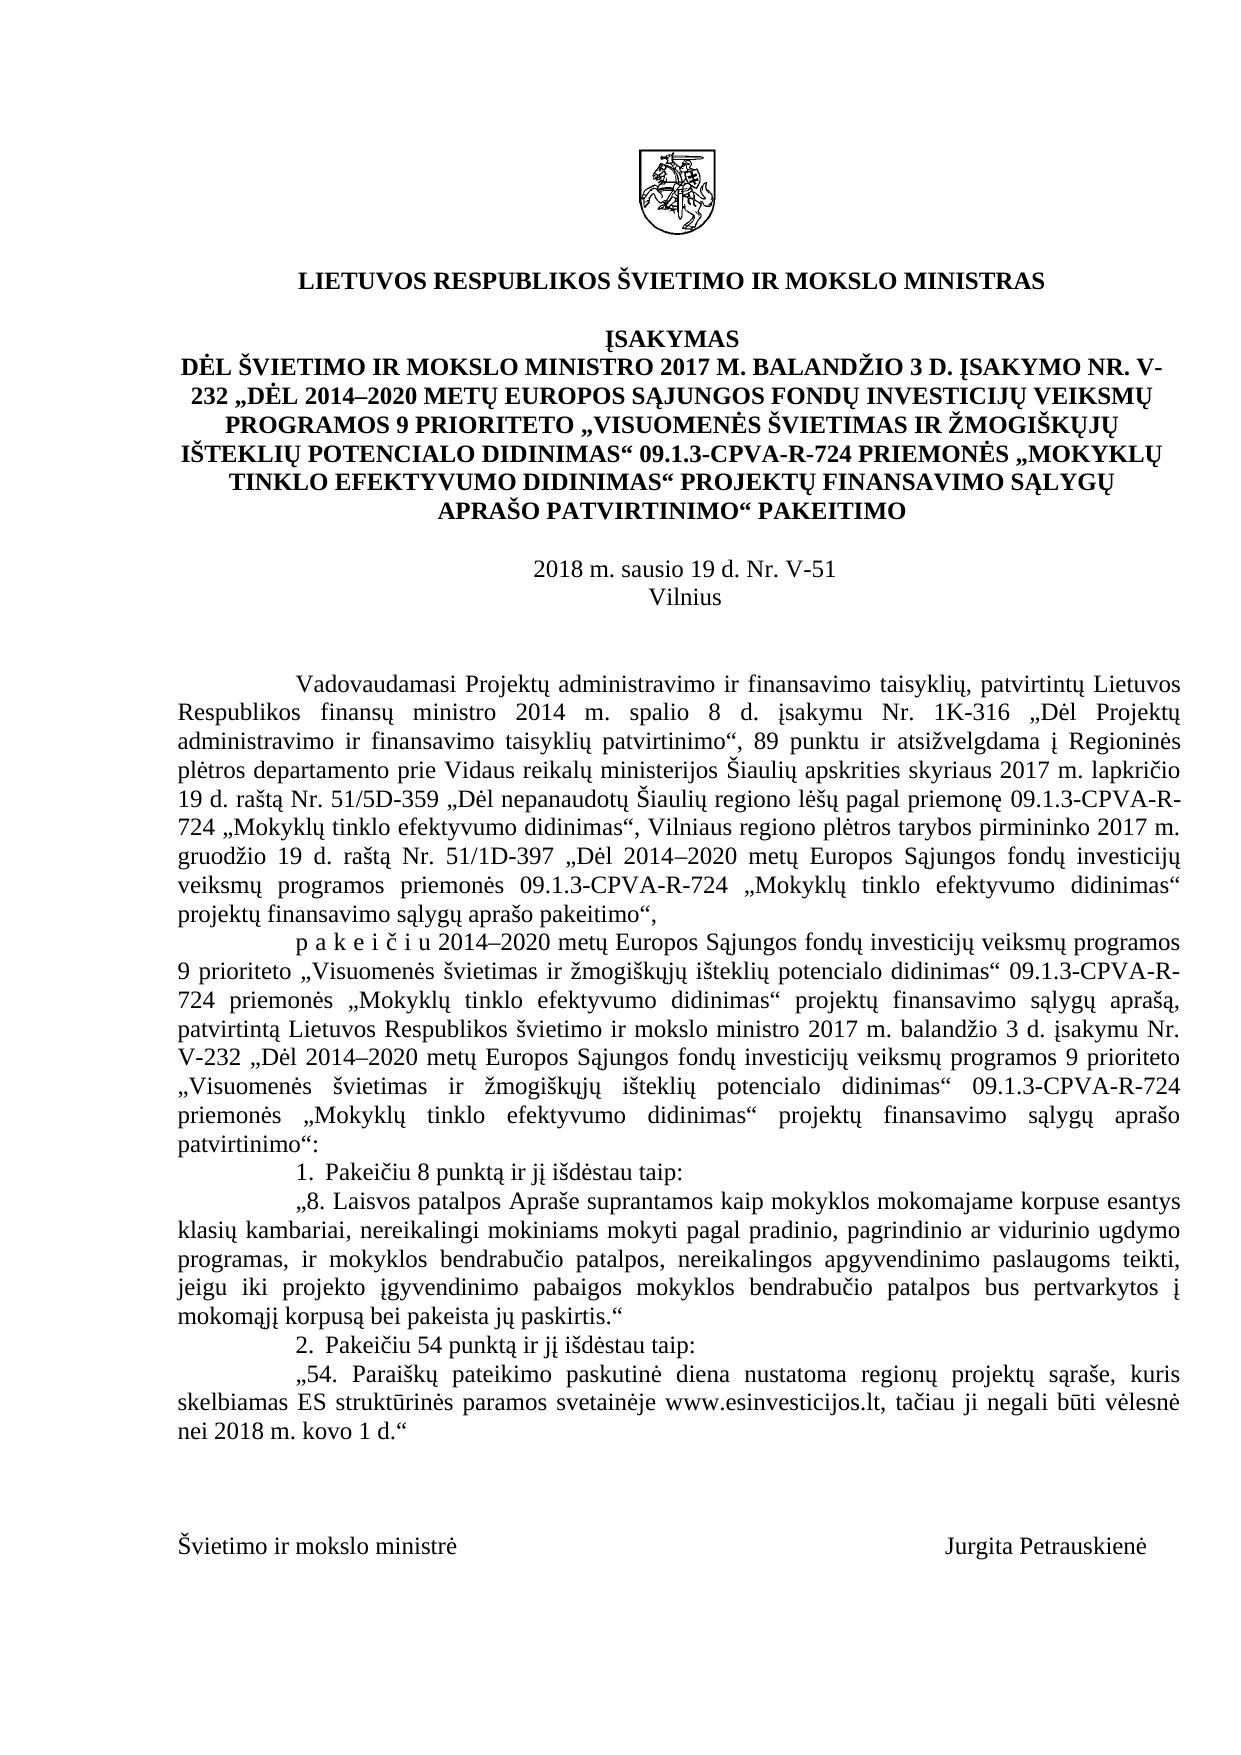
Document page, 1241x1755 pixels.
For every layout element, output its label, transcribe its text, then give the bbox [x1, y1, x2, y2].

text „8. Laisvos patalpos Apraše suprantamos kaip mokyklos mokomajame korpuse esantys klasių kambariai, nereikalingi mokiniams mokyti pagal pradinio, pagrindinio ar vidurinio ugdymo programas, ir mokyklos bendrabučio patalpos, nereikalingos apgyvendinimo paslaugoms teikti, jeigu iki projekto įgyvendinimo pabaigos mokyklos bendrabučio patalpos bus pertvarkytos į mokomąjį korpusą bei pakeista jų paskirtis.“ [177, 1186, 1181, 1330]
text LIETUVOS RESPUBLIKOS ŠVIETIMO IR MOKSLO MINISTRAS [177, 266, 1167, 295]
text Švietimo ir mokslo ministrė Jurgita Petrauskienė [177, 1531, 1170, 1560]
text 1. Pakeičiu 8 punktą ir jį išdėstau taip: [295, 1157, 1181, 1186]
text 2018 m. sausio 19 d. Nr. V-51 [177, 554, 1192, 582]
text Vadovaudamasi Projektų administravimo ir finansavimo taisyklių, patvirtintų Lietuvos Respublikos finansų ministro 2014 m. spalio 8 d. įsakymu Nr. 1K-316 „Dėl Projektų administravimo ir finansavimo taisyklių patvirtinimo“, 89 punktu ir atsižvelgdama į Regioninės plėtros departamento prie Vidaus reikalų ministerijos Šiaulių apskrities skyriaus 2017 m. lapkričio 19 d. raštą Nr. 51/5D-359 „Dėl nepanaudotų Šiaulių regiono lėšų pagal priemonę 09.1.3-CPVA-R-724 „Mokyklų tinklo efektyvumo didinimas“, Vilniaus regiono plėtros tarybos pirmininko 2017 m. gruodžio 19 d. raštą Nr. 51/1D-397 „Dėl 2014–2020 metų Europos Sąjungos fondų investicijų veiksmų programos priemonės 09.1.3-CPVA-R-724 „Mokyklų tinklo efektyvumo didinimas“ projektų finansavimo sąlygų aprašo pakeitimo“, [177, 669, 1181, 927]
text 2. Pakeičiu 54 punktą ir jį išdėstau taip: [295, 1330, 1181, 1359]
text ĮSAKYMAS [177, 324, 1167, 352]
text Vilnius [177, 582, 1192, 611]
text „54. Paraiškų pateikimo paskutinė diena nustatoma regionų projektų sąraše, kuris skelbiamas ES struktūrinės paramos svetainėje www.esinvesticijos.lt, tačiau ji negali būti vėlesnė nei 2018 m. kovo 1 d.“ [177, 1359, 1181, 1445]
text DĖL ŠVIETIMO IR MOKSLO MINISTRO 2017 M. BALANDŽIO 3 D. ĮSAKYMO NR. V-232 „DĖL 2014–2020 METŲ EUROPOS SĄJUNGOS FONDŲ INVESTICIJŲ VEIKSMŲ PROGRAMOS 9 PRIORITETO „VISUOMENĖS ŠVIETIMAS IR ŽMOGIŠKŲJŲ IŠTEKLIŲ POTENCIALO DIDINIMAS“ 09.1.3-CPVA-R-724 PRIEMONĖS „MOKYKLŲ TINKLO EFEKTYVUMO DIDINIMAS“ PROJEKTŲ FINANSAVIMO SĄLYGŲ APRAŠO PATVIRTINIMO“ PAKEITIMO [177, 352, 1167, 525]
text p a k e i č i u 2014–2020 metų Europos Sąjungos fondų investicijų veiksmų programos 9 prioriteto „Visuomenės švietimas ir žmogiškųjų išteklių potencialo didinimas“ 09.1.3-CPVA-R-724 priemonės „Mokyklų tinklo efektyvumo didinimas“ projektų finansavimo sąlygų aprašą, patvirtintą Lietuvos Respublikos švietimo ir mokslo ministro 2017 m. balandžio 3 d. įsakymu Nr. V-232 „Dėl 2014–2020 metų Europos Sąjungos fondų investicijų veiksmų programos 9 prioriteto „Visuomenės švietimas ir žmogiškųjų išteklių potencialo didinimas“ 09.1.3-CPVA-R-724 priemonės „Mokyklų tinklo efektyvumo didinimas“ projektų finansavimo sąlygų aprašo patvirtinimo“: [177, 927, 1181, 1157]
